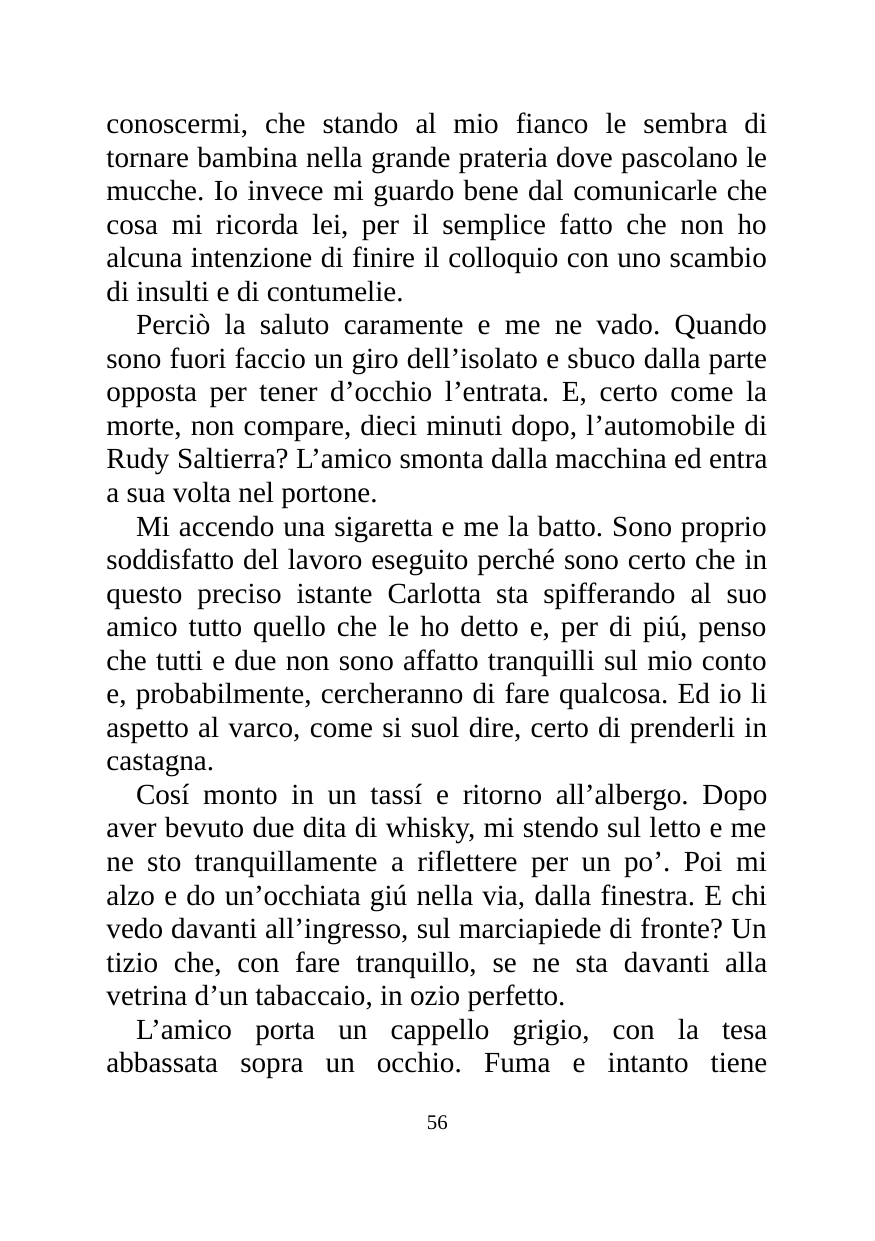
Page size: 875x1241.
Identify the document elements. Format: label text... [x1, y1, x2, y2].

text Mi accendo una sigaretta e me la batto. Sono proprio soddisfatto del lavoro eseguito perché sono certo che in questo preciso istante Carlotta sta spifferando al suo amico tutto quello che le ho detto e, per di piú, penso che tutti e due non sono affatto tranquilli sul mio conto e, probabilmente, cercheranno di fare qualcosa. Ed io li aspetto al varco, come si suol dire, certo di prenderli in castagna. [106, 509, 768, 777]
text Perciò la saluto caramente e me ne vado. Quando sono fuori faccio un giro dell’isolato e sbuco dalla parte opposta per tener d’occhio l’entrata. E, certo come la morte, non compare, dieci minuti dopo, l’automobile di Rudy Saltierra? L’amico smonta dalla macchina ed entra a sua volta nel portone. [106, 307, 768, 509]
text conoscermi, che stando al mio fianco le sembra di tornare bambina nella grande prateria dove pascolano le mucche. Io invece mi guardo bene dal comunicarle che cosa mi ricorda lei, per il semplice fatto che non ho alcuna intenzione di finire il colloquio con uno scambio di insulti e di contumelie. [106, 106, 768, 307]
text Cosí monto in un tassí e ritorno all’albergo. Dopo aver bevuto due dita di whisky, mi stendo sul letto e me ne sto tranquillamente a riflettere per un po’. Poi mi alzo e do un’occhiata giú nella via, dalla finestra. E chi vedo davanti all’ingresso, sul marciapiede di fronte? Un tizio che, con fare tranquillo, se ne sta davanti alla vetrina d’un tabaccaio, in ozio perfetto. [106, 777, 768, 1012]
text L’amico porta un cappello grigio, con la tesa abbassata sopra un occhio. Fuma e intanto tiene [106, 1012, 768, 1079]
